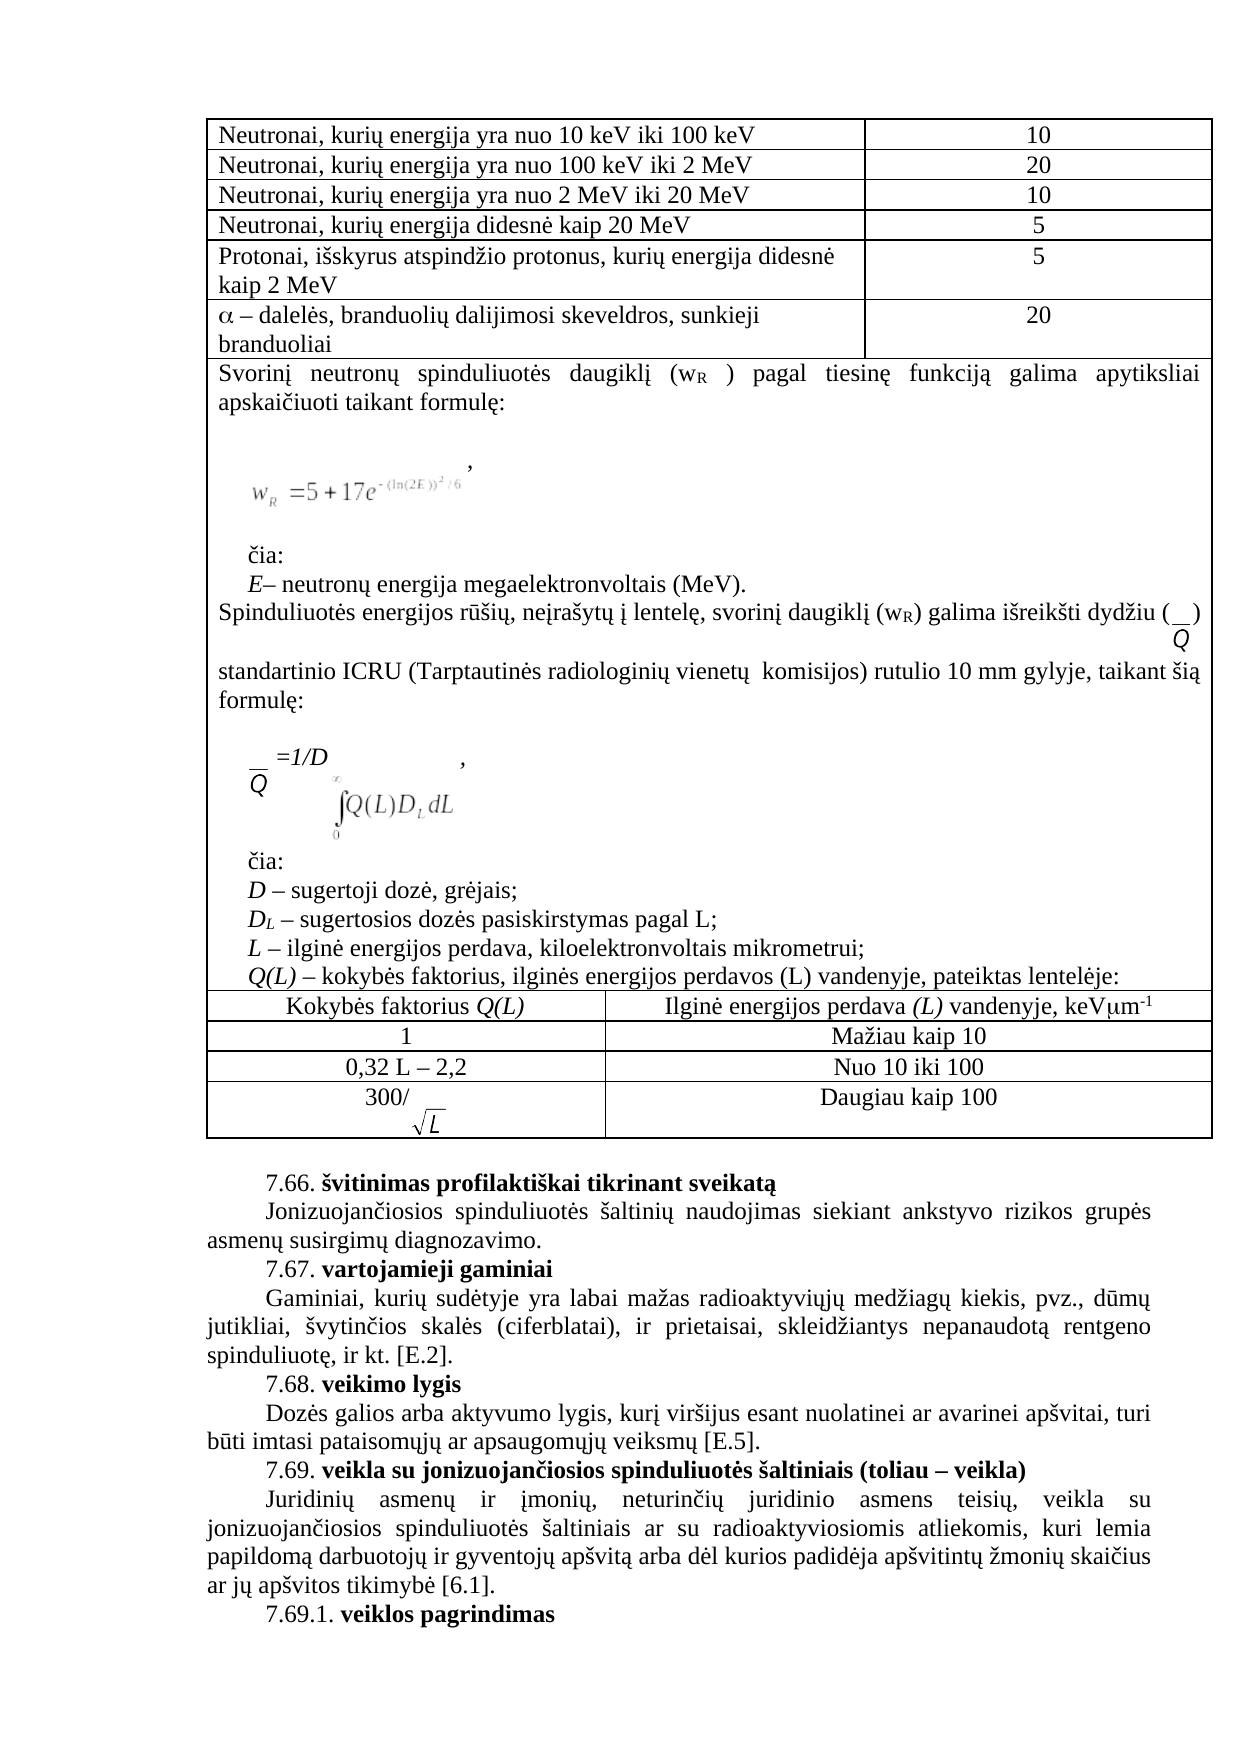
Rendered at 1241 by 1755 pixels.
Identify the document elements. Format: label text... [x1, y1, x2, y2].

text 7.67. vartojamieji gaminiai [207, 1254, 1152, 1283]
table_cell 300/ [208, 1082, 605, 1137]
table_cell 10 [866, 120, 1211, 148]
table_cell Mažiau kaip 10 [606, 1022, 1211, 1050]
table_cell Neutronai, kurių energija didesnė kaip 20 MeV [208, 211, 864, 239]
table_cell Neutronai, kurių energija yra nuo 100 keV iki 2 MeV [208, 150, 864, 179]
table_cell Kokybės faktorius Q(L) [208, 991, 605, 1020]
text 7.69. veikla su jonizuojančiosios spinduliuotės šaltiniais (toliau – veikla) [207, 1455, 1152, 1484]
table_cell Nuo 10 iki 100 [606, 1052, 1211, 1081]
table_cell Neutronai, kurių energija yra nuo 10 keV iki 100 keV [208, 120, 864, 148]
text Juridinių asmenų ir įmonių, neturinčių juridinio asmens teisių, veikla su jonizuojančiosios spinduliuotės šaltiniais ar su radioaktyviosiomis atliekomis, kuri lemia papildomą darbuotojų ir gyventojų apšvitą arba dėl kurios padidėja apšvitintų žmonių skaičius ar jų apšvitos tikimybė [6.1]. [207, 1484, 1152, 1599]
table_cell Svorinį neutronų spinduliuotės daugiklį (wR ) pagal tiesinę funkciją galima apytiksliai apskaičiuoti taikant formulę: , čia: E– neutronų energija megaelektronvoltais (MeV). Spinduliuotės energijos rūšių, neįrašytų į lentelę, svorinį daugiklį (wR) galima išreikšti dydžiu () standartinio ICRU (Tarptautinės radiologinių vienetų komisijos) rutulio 10 mm gylyje, taikant šią formulę: =1/D, čia: D – sugertoji dozė, grėjais; DL – sugertosios dozės pasiskirstymas pagal L; L – ilginė energijos perdava, kiloelektronvoltais mikrometrui; Q(L) – kokybės faktorius, ilginės energijos perdavos (L) vandenyje, pateiktas lentelėje: [208, 359, 1211, 990]
text Dozės galios arba aktyvumo lygis, kurį viršijus esant nuolatinei ar avarinei apšvitai, turi būti imtasi pataisomųjų ar apsaugomųjų veiksmų [E.5]. [207, 1398, 1152, 1455]
text 7.69.1. veiklos pagrindimas [207, 1599, 1152, 1628]
table_cell Neutronai, kurių energija yra nuo 2 MeV iki 20 MeV [208, 180, 864, 209]
table_cell Protonai, išskyrus atspindžio protonus, kurių energija didesnė kaip 2 MeV [208, 241, 864, 298]
table_cell 10 [866, 180, 1211, 209]
text 7.68. veikimo lygis [207, 1369, 1152, 1398]
text Gaminiai, kurių sudėtyje yra labai mažas radioaktyviųjų medžiagų kiekis, pvz., dūmų jutikliai, švytinčios skalės (ciferblatai), ir prietaisai, skleidžiantys nepanaudotą rentgeno spinduliuotę, ir kt. [E.2]. [207, 1283, 1152, 1369]
table_cell Daugiau kaip 100 [606, 1082, 1211, 1137]
table_cell 1 [208, 1022, 605, 1050]
text Jonizuojančiosios spinduliuotės šaltinių naudojimas siekiant ankstyvo rizikos grupės asmenų susirgimų diagnozavimo. [207, 1196, 1152, 1254]
table_cell a – dalelės, branduolių dalijimosi skeveldros, sunkieji branduoliai [208, 300, 864, 357]
text 7.66. švitinimas profilaktiškai tikrinant sveikatą [207, 1168, 1152, 1196]
table_cell 20 [866, 150, 1211, 179]
table_cell 5 [866, 211, 1211, 239]
table_cell Ilginė energijos perdava (L) vandenyje, keVmm-1 [606, 991, 1211, 1020]
table_cell 5 [866, 241, 1211, 298]
table_cell 0,32 L – 2,2 [208, 1052, 605, 1081]
table_cell 20 [866, 300, 1211, 357]
